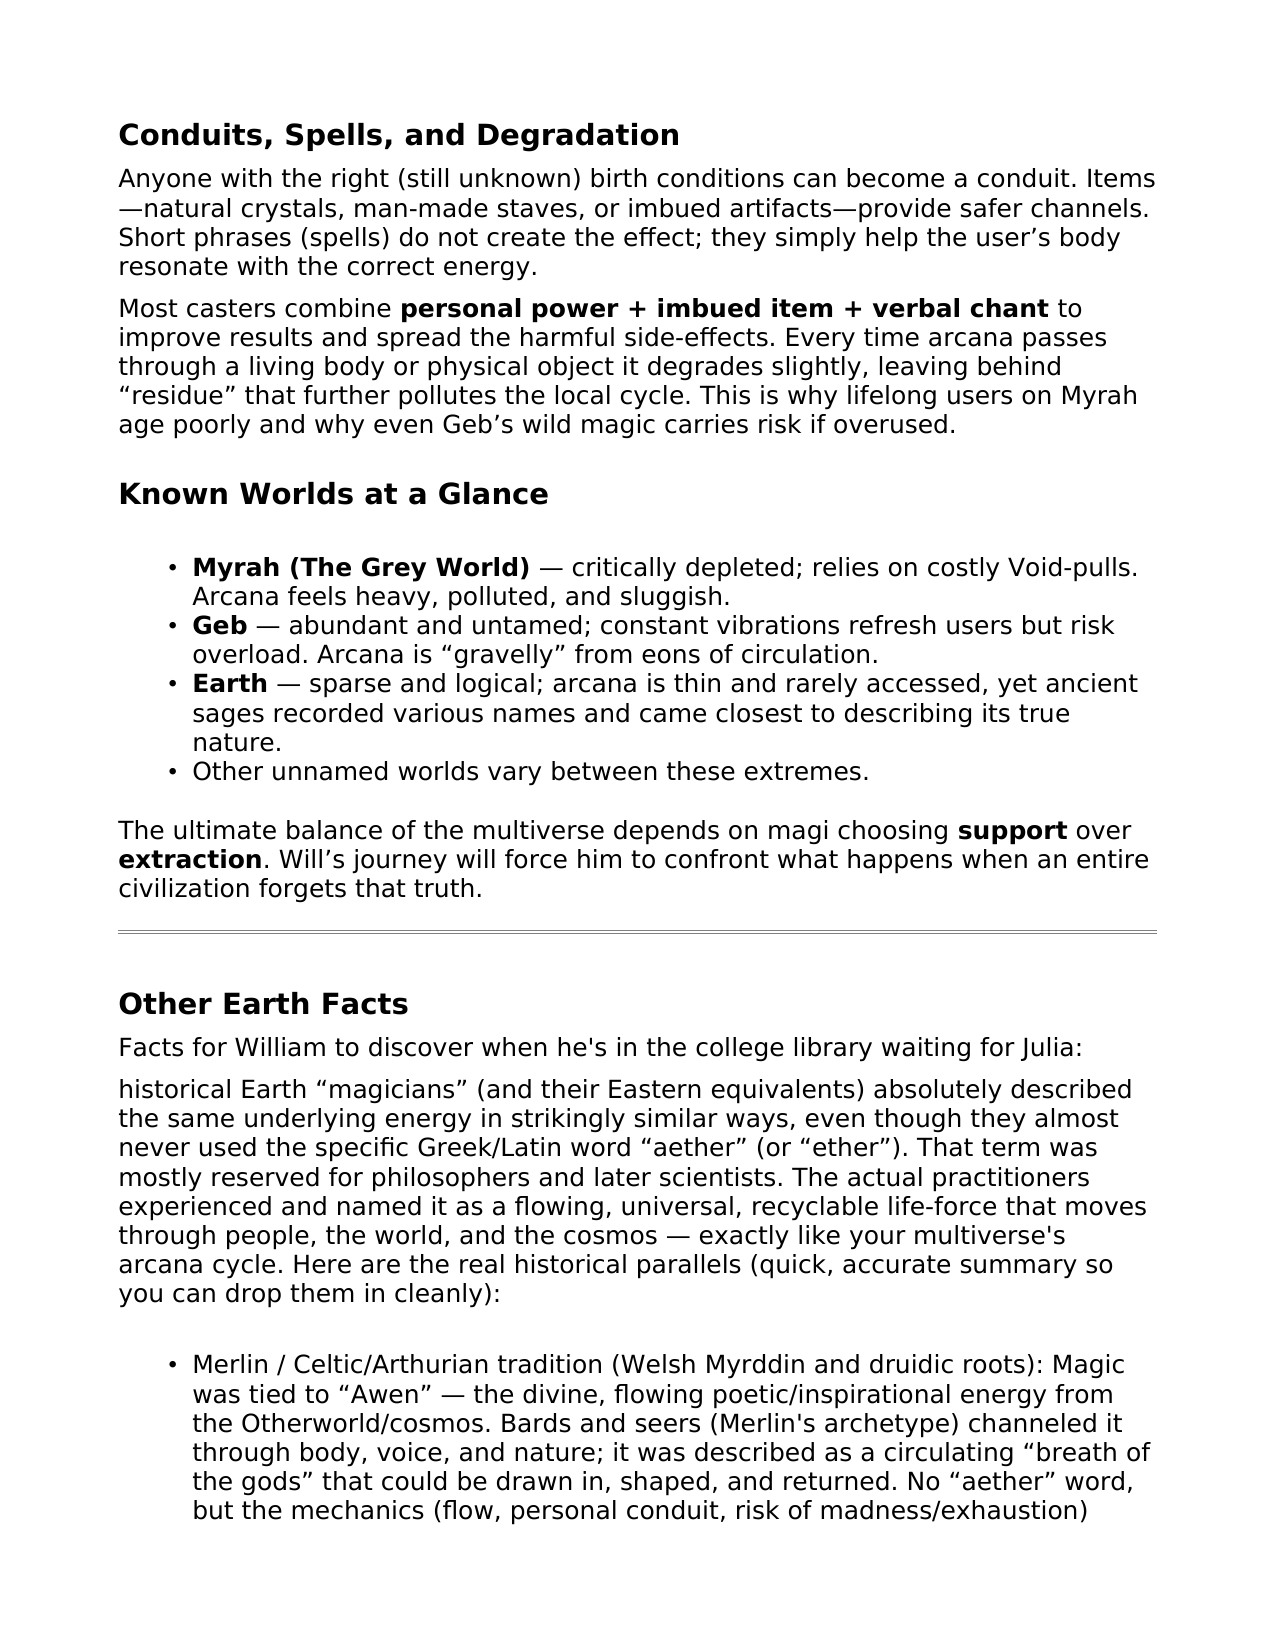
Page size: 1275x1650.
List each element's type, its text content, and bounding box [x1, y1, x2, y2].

list Merlin / Celtic/Arthurian tradition (Welsh Myrddin and druidic roots): Magic was tied to “Awen” — the divine, flowing poetic/inspirational energy from the Otherworld/cosmos. Bards and seers (Merlin's archetype) channeled it through body, voice, and nature; it was described as a circulating “breath of the gods” that could be drawn in, shaped, and returned. No “aether” word, but the mechanics (flow, personal conduit, risk of madness/exhaustion) [177, 1351, 1157, 1526]
subtitle Conduits, Spells, and Degradation [118, 118, 1157, 152]
text The ultimate balance of the multiverse depends on magi choosing support over extraction. Will’s journey will force him to confront what happens when an entire civilization forgets that truth. [118, 816, 1157, 903]
list Earth — sparse and logical; arcana is thin and rarely accessed, yet ancient sages recorded various names and came closest to describing its true nature. [177, 670, 1157, 757]
list Other unnamed worlds vary between these extremes. [177, 757, 1157, 786]
subtitle Known Worlds at a Glance [118, 477, 1157, 511]
text Facts for William to discover when he's in the college library waiting for Julia: [118, 1034, 1157, 1063]
subtitle Other Earth Facts [118, 987, 1157, 1021]
text Most casters combine personal power + imbued item + verbal chant to improve results and spread the harmful side-effects. Every time arcana passes through a living body or physical object it degrades slightly, leaving behind “residue” that further pollutes the local cycle. This is why lifelong users on Myrah age poorly and why even Geb’s wild magic carries risk if overused. [118, 294, 1157, 439]
text Anyone with the right (still unknown) birth conditions can become a conduit. Items—natural crystals, man-made staves, or imbued artifacts—provide safer channels. Short phrases (spells) do not create the effect; they simply help the user’s body resonate with the correct energy. [118, 164, 1157, 281]
list Geb — abundant and untamed; constant vibrations refresh users but risk overload. Arcana is “gravelly” from eons of circulation. [177, 611, 1157, 670]
text historical Earth “magicians” (and their Eastern equivalents) absolutely described the same underlying energy in strikingly similar ways, even though they almost never used the specific Greek/Latin word “aether” (or “ether”). That term was mostly reserved for philosophers and later scientists. The actual practitioners experienced and named it as a flowing, universal, recyclable life-force that moves through people, the world, and the cosmos — exactly like your multiverse's arcana cycle. Here are the real historical parallels (quick, accurate summary so you can drop them in cleanly): [118, 1075, 1157, 1309]
list Myrah (The Grey World) — critically depleted; relies on costly Void-pulls. Arcana feels heavy, polluted, and sluggish. [177, 553, 1157, 611]
